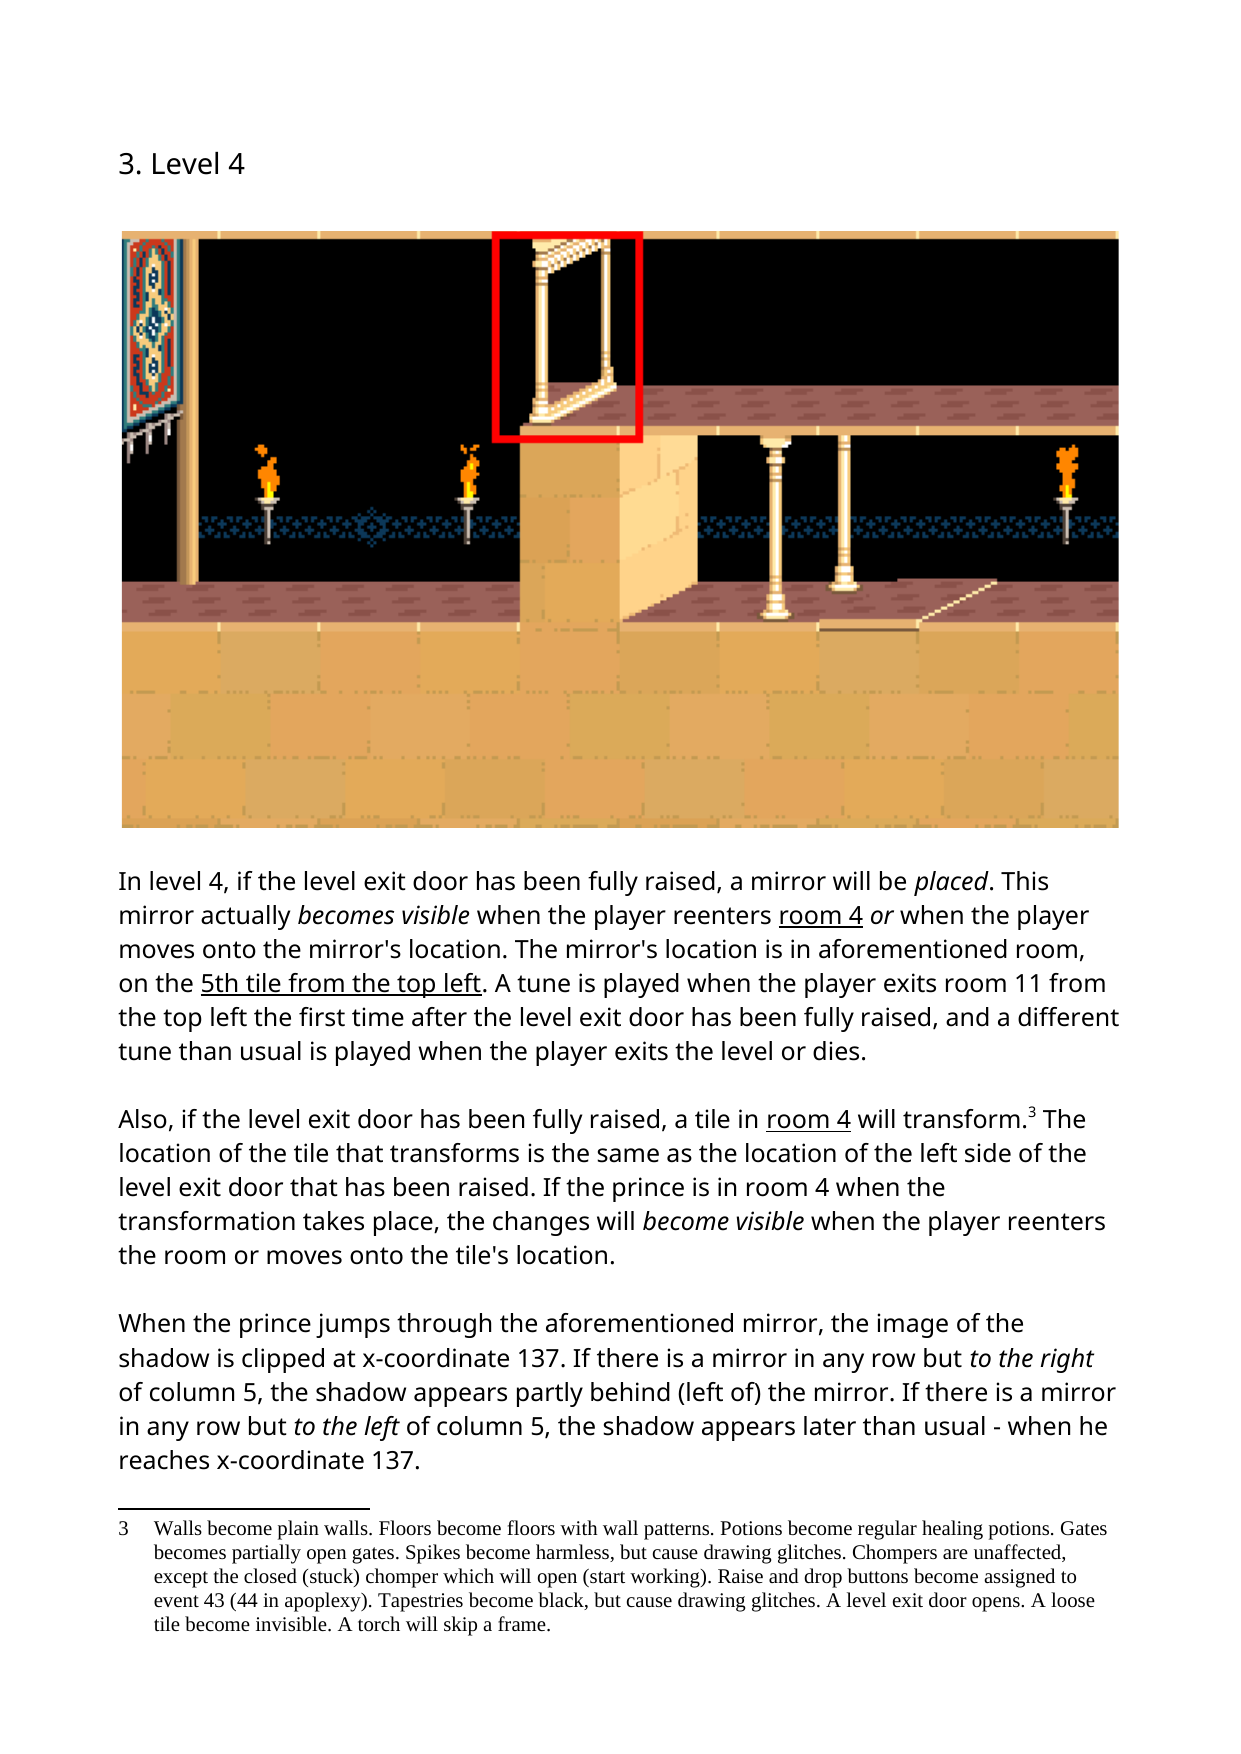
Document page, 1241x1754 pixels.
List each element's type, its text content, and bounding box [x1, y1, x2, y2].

picture [121, 231, 1119, 828]
text When the prince jumps through the aforementioned mirror, the image of the shadow is clipped at x-coordinate 137. If there is a mirror in any row but to the right of column 5, the shadow appears partly behind (left of) the mirror. If there is a mirror in any row but to the left of column 5, the shadow appears later than usual - when he reaches x-coordinate 137. [118, 1306, 1122, 1476]
text Also, if the level exit door has been fully raised, a tile in room 4 will transform. The location of the tile that transforms is the same as the location of the left side of the level exit door that has been raised. If the prince is in room 4 when the transformation takes place, the changes will become visible when the player reenters the room or moves onto the tile's location. [118, 1102, 1122, 1272]
text In level 4, if the level exit door has been fully raised, a mirror will be placed. This mirror actually becomes visible when the player reenters room 4 or when the player moves onto the mirror's location. The mirror's location is in aforementioned room, on the 5th tile from the top left. A tune is played when the player exits room 11 from the top left the first time after the level exit door has been fully raised, and a different tune than usual is played when the player exits the level or dies. [118, 863, 1122, 1068]
subtitle 3. Level 4 [118, 143, 1122, 183]
text Walls become plain walls. Floors become floors with wall patterns. Potions become regular healing potions. Gates becomes partially open gates. Spikes become harmless, but cause drawing glitches. Chompers are unaffected, except the closed (stuck) chomper which will open (start working). Raise and drop buttons become assigned to event 43 (44 in apoplexy). Tapestries become black, but cause drawing glitches. A level exit door opens. A loose tile become invisible. A torch will skip a frame. [118, 1516, 1122, 1636]
